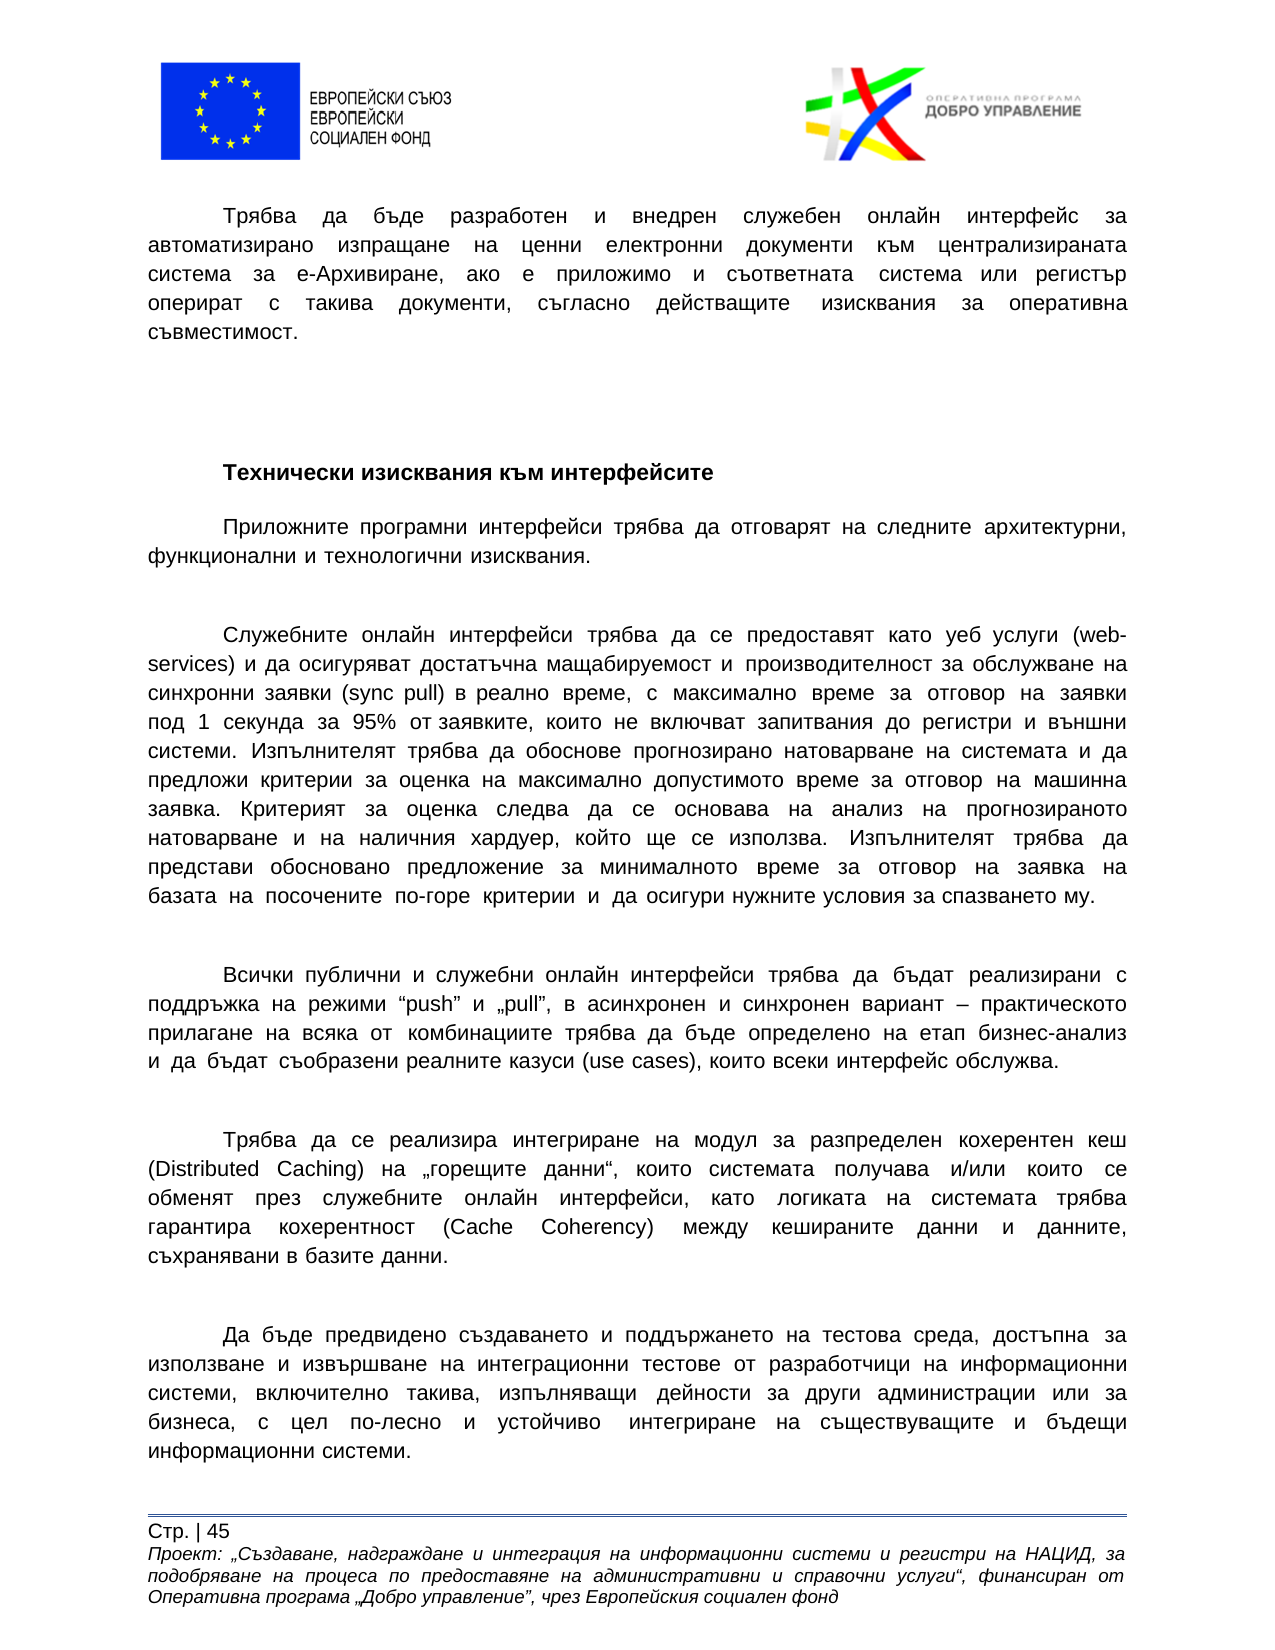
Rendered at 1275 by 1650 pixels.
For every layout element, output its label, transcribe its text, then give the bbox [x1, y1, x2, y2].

subtitle Технически изисквания към интерфейсите [148, 459, 1127, 485]
text Да бъде предвидено създаването и поддържането на тестова среда, достъпна за използване и извършване на интеграционни тестове от разработчици на информационни системи, включително такива, изпълняващи дейности за други администрации или за бизнеса, с цел по-лесно и устойчиво интегриране на съществуващите и бъдещи информационни системи. [148, 1322, 1127, 1463]
text Всички публични и служебни онлайн интерфейси трябва да бъдат реализирани с поддръжка на режими “push” и „pull”, в асинхронен и синхронен вариант – практическото прилагане на всяка от комбинациите трябва да бъде определено на етап бизнес-анализ и да бъдат съобразени реалните казуси (use cases), които всеки интерфейс обслужва. [148, 961, 1127, 1073]
text Трябва да бъде разработен и внедрен служебен онлайн интерфейс за автоматизирано изпращане на ценни електронни документи към централизираната система за е-Архивиране, ако е приложимо и съответната система или регистър оперират с такива документи, съгласно действащите изисквания за оперативна съвместимост. [148, 203, 1127, 344]
text Приложните програмни интерфейси трябва да отговарят на следните архитектурни, функционални и технологични изисквания. [148, 514, 1127, 568]
text Трябва да се реализира интегриране на модул за разпределен кохерентен кеш (Distributed Caching) на „горещите данни“, които системата получава и/или които се обменят през служебните онлайн интерфейси, като логиката на системата трябва гарантира кохерентност (Cache Coherency) между кешираните данни и данните, съхранявани в базите данни. [148, 1127, 1127, 1268]
text Служебните онлайн интерфейси трябва да се предоставят като уеб услуги (web-services) и да осигуряват достатъчна мащабируемост и производителност за обслужване на синхронни заявки (sync pull) в реално време, с максимално време за отговор на заявки под 1 секунда за 95% от заявките, които не включват запитвания до регистри и външни системи. Изпълнителят трябва да обоснове прогнозирано натоварване на системата и да предложи критерии за оценка на максимално допустимото време за отговор на машинна заявка. Критерият за оценка следва да се основава на анализ на прогнозираното натоварване и на наличния хардуер, който ще се използва. Изпълнителят трябва да представи обосновано предложение за минималното време за отговор на заявка на базата на посочените по-горе критерии и да осигури нужните условия за спазването му. [148, 622, 1127, 908]
